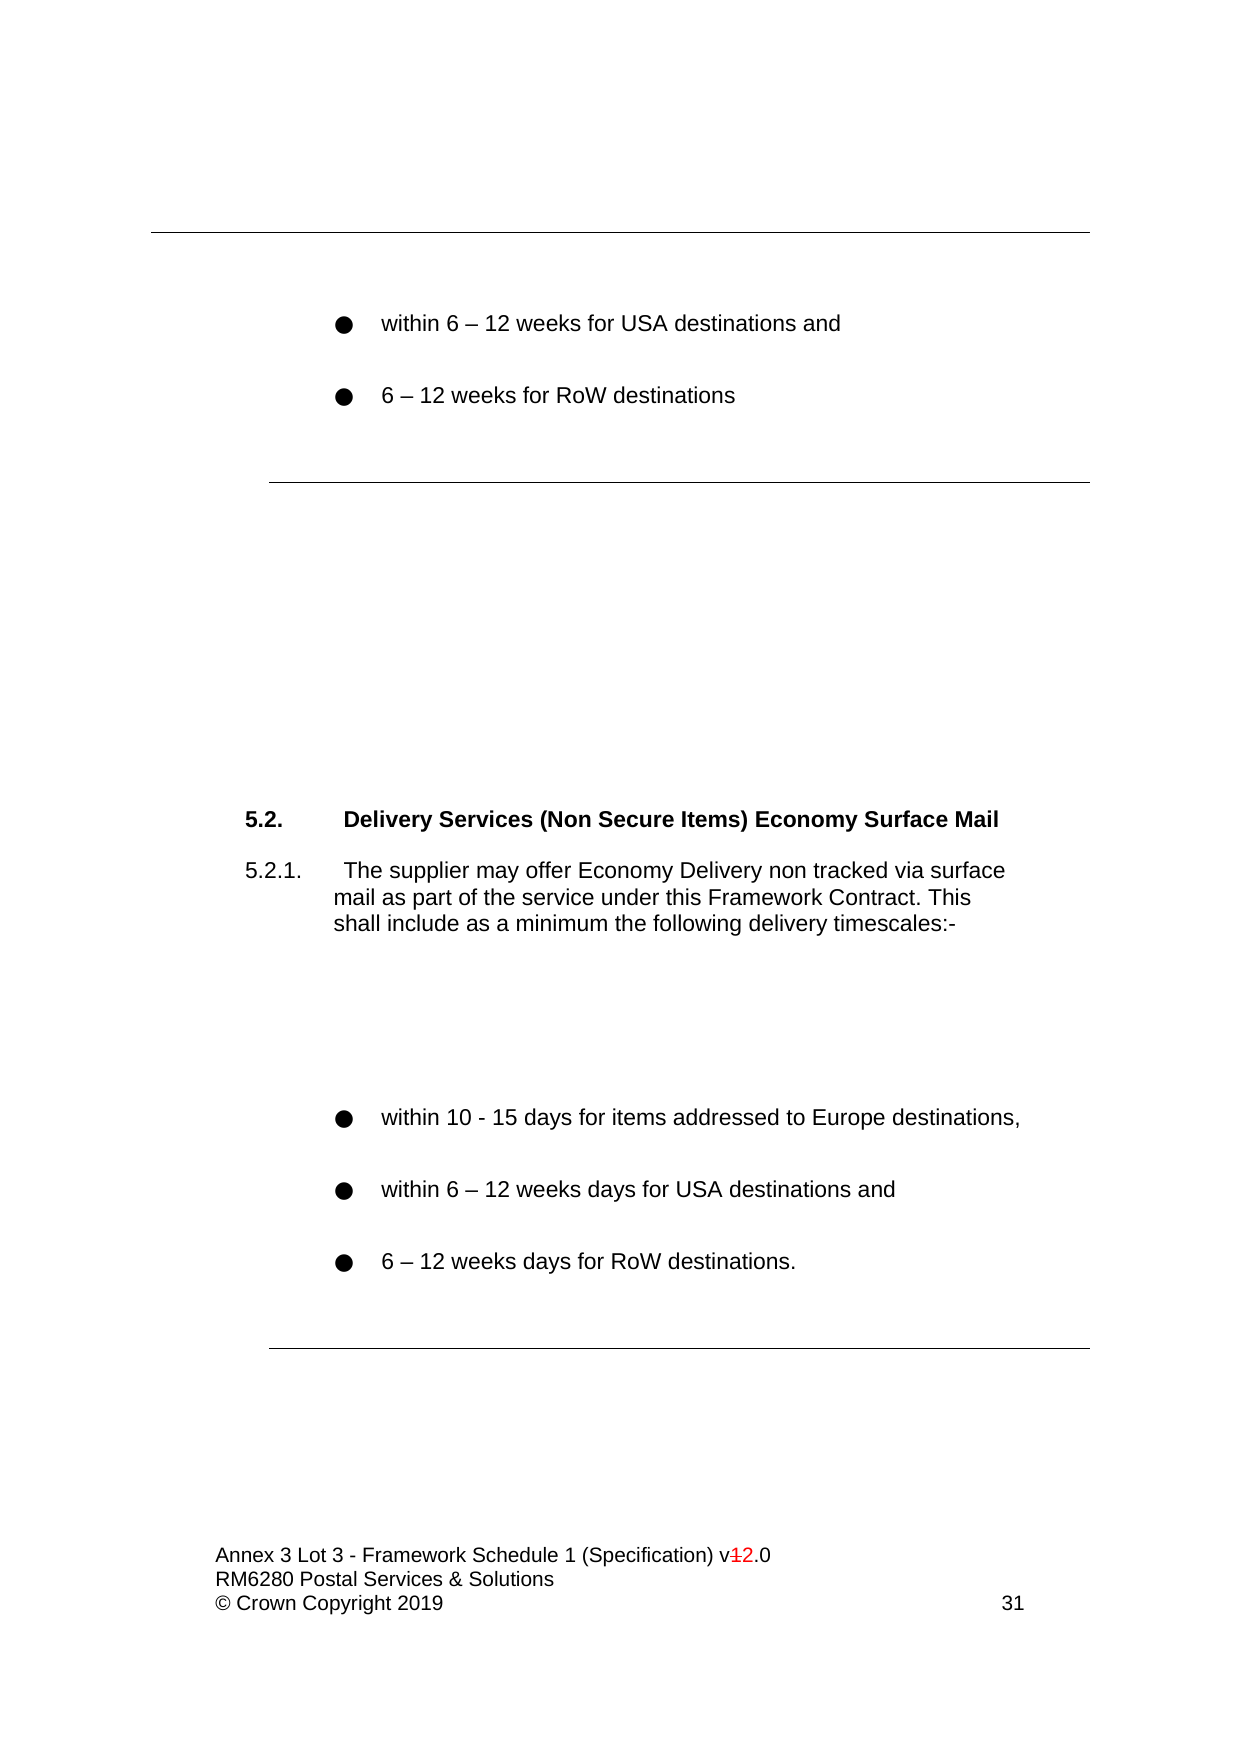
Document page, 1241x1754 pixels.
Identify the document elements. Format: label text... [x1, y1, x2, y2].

list 6 – 12 weeks for RoW destinations [270, 304, 1089, 481]
list within 6 – 12 weeks for USA destinations and [270, 234, 1089, 304]
list 6 – 12 weeks days for RoW destinations. [270, 1171, 1089, 1347]
list within 10 - 15 days for items addressed to Europe destinations, [270, 1028, 1089, 1099]
list Delivery Services (Non Secure Items) Economy Surface Mail [181, 742, 1089, 792]
list The supplier may offer Economy Delivery non tracked via surface mail as part of the service under this Framework Contract. This shall include as a minimum the following delivery timescales:- [181, 792, 1089, 1001]
list within 6 – 12 weeks days for USA destinations and [270, 1099, 1089, 1171]
